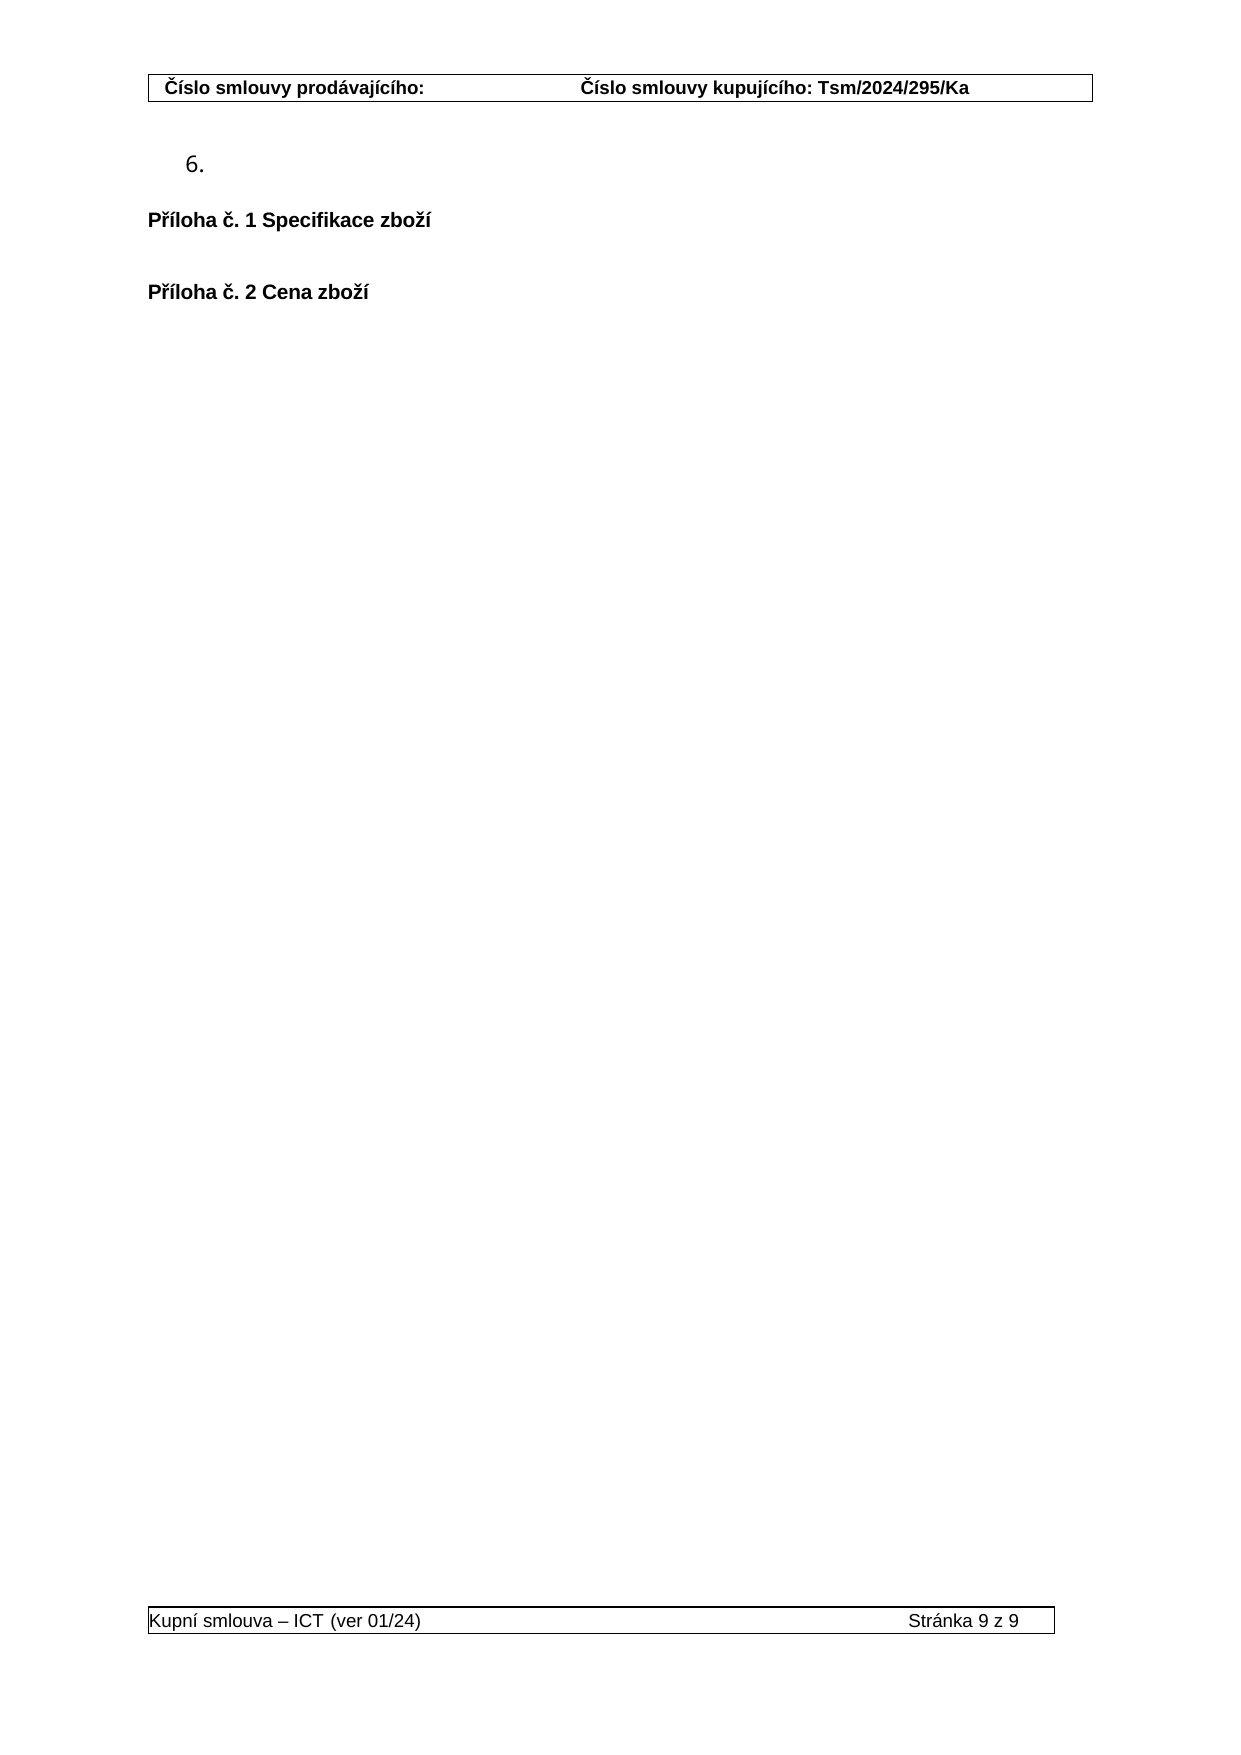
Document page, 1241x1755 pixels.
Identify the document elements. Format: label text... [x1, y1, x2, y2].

table_header [908, 304, 1107, 330]
table_cell [687, 330, 908, 357]
table_cell [154, 383, 598, 410]
table_cell [598, 383, 687, 410]
table_cell [687, 383, 908, 410]
table_cell [908, 383, 1107, 410]
table_header [598, 304, 687, 330]
table_cell [598, 330, 687, 357]
table_cell [908, 357, 1107, 383]
table_cell [908, 330, 1107, 357]
table_header [687, 304, 908, 330]
table_cell [154, 357, 598, 383]
table_cell [687, 357, 908, 383]
table_cell [154, 330, 598, 357]
table_header [154, 304, 598, 330]
text Příloha č. 1 Specifikace zboží [148, 208, 1093, 232]
text Příloha č. 2 Cena zboží [148, 279, 1093, 303]
table_cell [598, 357, 687, 383]
